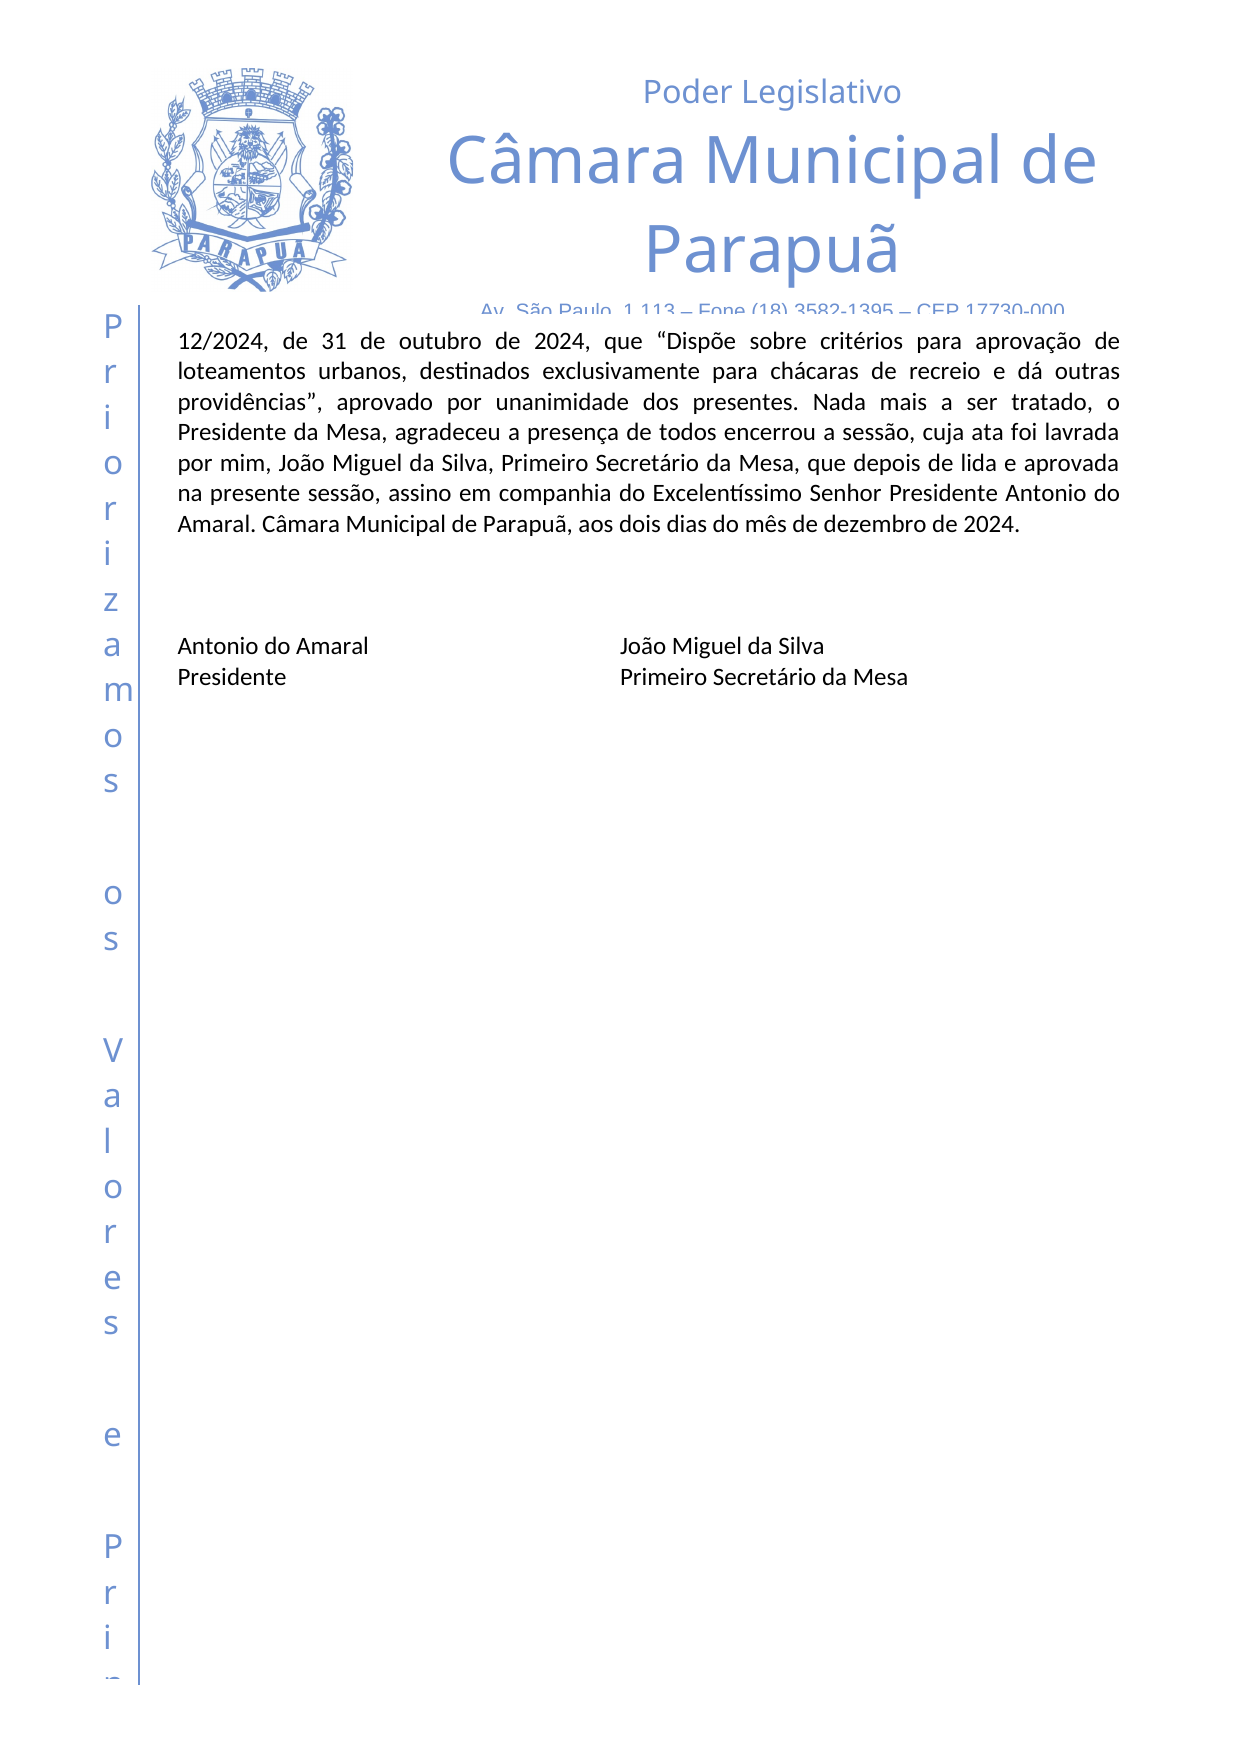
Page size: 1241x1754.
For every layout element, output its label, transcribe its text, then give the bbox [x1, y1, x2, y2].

picture [151, 68, 354, 292]
text Presidente Primeiro Secretário da Mesa [177, 661, 1122, 691]
text Antonio do Amaral João Miguel da Silva [177, 630, 1122, 661]
text 12/2024, de 31 de outubro de 2024, que “Dispõe sobre critérios para aprovação de loteamentos urbanos, destinados exclusivamente para chácaras de recreio e dá outras providências”, aprovado por unanimidade dos presentes. Nada mais a ser tratado, o Presidente da Mesa, agradeceu a presença de todos encerrou a sessão, cuja ata foi lavrada por mim, João Miguel da Silva, Primeiro Secretário da Mesa, que depois de lida e aprovada na presente sessão, assino em companhia do Excelentíssimo Senhor Presidente Antonio do Amaral. Câmara Municipal de Parapuã, aos dois dias do mês de dezembro de 2024. [177, 325, 1122, 538]
